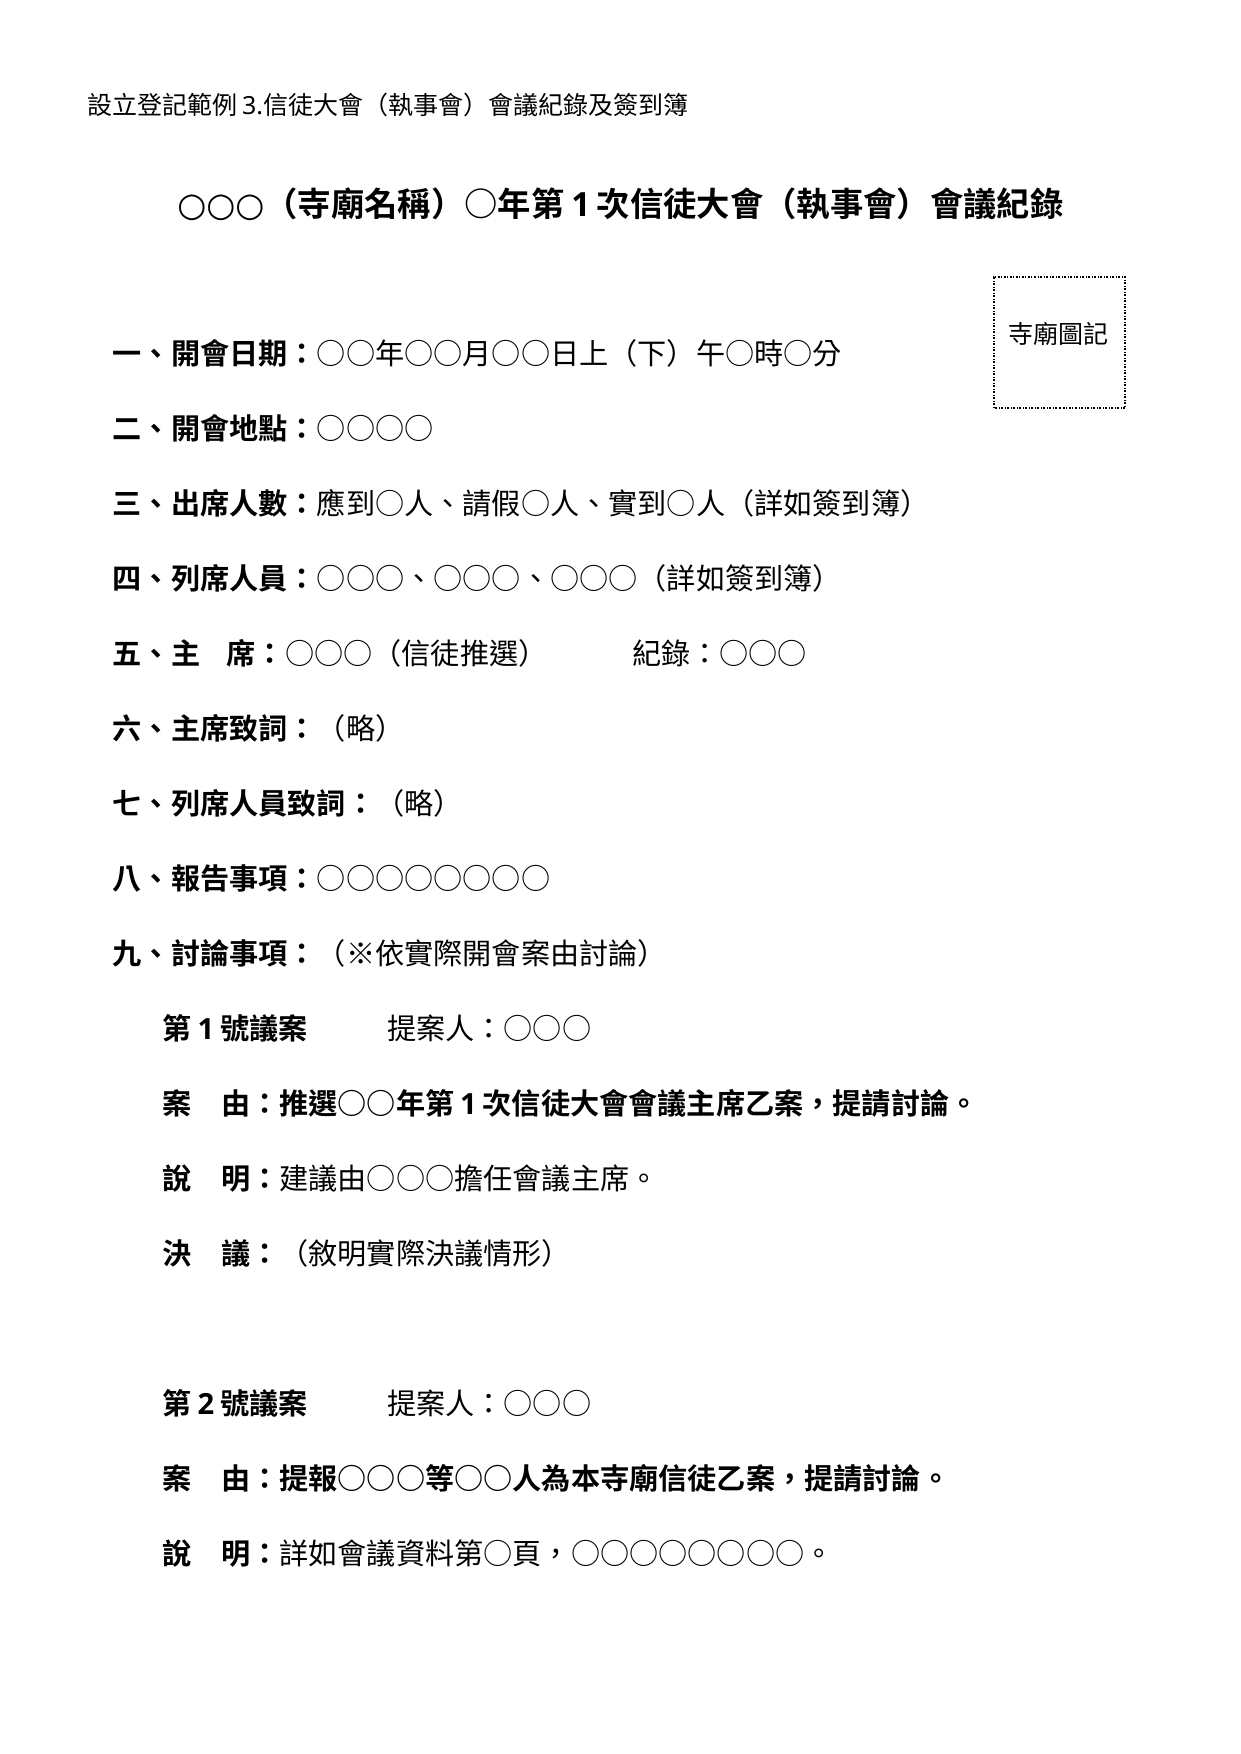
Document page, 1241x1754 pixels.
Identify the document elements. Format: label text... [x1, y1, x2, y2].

text 說 明：詳如會議資料第○頁，○○○○○○○○。 [162, 1514, 1128, 1589]
text 五、主 席：○○○（信徒推選） 紀錄：○○○ [112, 614, 1128, 689]
text 一、開會日期：○○年○○月○○日上（下）午○時○分 [112, 314, 993, 389]
text 設立登記範例3.信徒大會（執事會）會議紀錄及簽到簿 [87, 85, 927, 121]
text 七、列席人員致詞：（略） [112, 764, 1128, 839]
text 說 明：建議由○○○擔任會議主席。 [162, 1139, 1128, 1214]
text 第2號議案 提案人：○○○ [162, 1364, 1128, 1439]
text 案 由：提報○○○等○○人為本寺廟信徒乙案，提請討論。 [162, 1439, 1128, 1514]
text 九、討論事項：（※依實際開會案由討論） [112, 914, 1128, 989]
text 案 由：推選○○年第1次信徒大會會議主席乙案，提請討論。 [162, 1064, 1128, 1139]
text 六、主席致詞：（略） [112, 689, 1128, 764]
text 三、出席人數：應到○人、請假○人、實到○人（詳如簽到簿） [112, 464, 1128, 539]
text 決 議：（敘明實際決議情形） [162, 1214, 1128, 1289]
text ○○○（寺廟名稱）○年第1次信徒大會（執事會）會議紀錄 [112, 164, 1128, 239]
text 二、開會地點：○○○○ [112, 389, 1128, 464]
text 寺廟圖記 [1009, 315, 1110, 351]
text 第1號議案 提案人：○○○ [162, 989, 1128, 1064]
text 四、列席人員：○○○、○○○、○○○（詳如簽到簿） [112, 539, 1128, 614]
text 八、報告事項：○○○○○○○○ [112, 839, 1128, 914]
